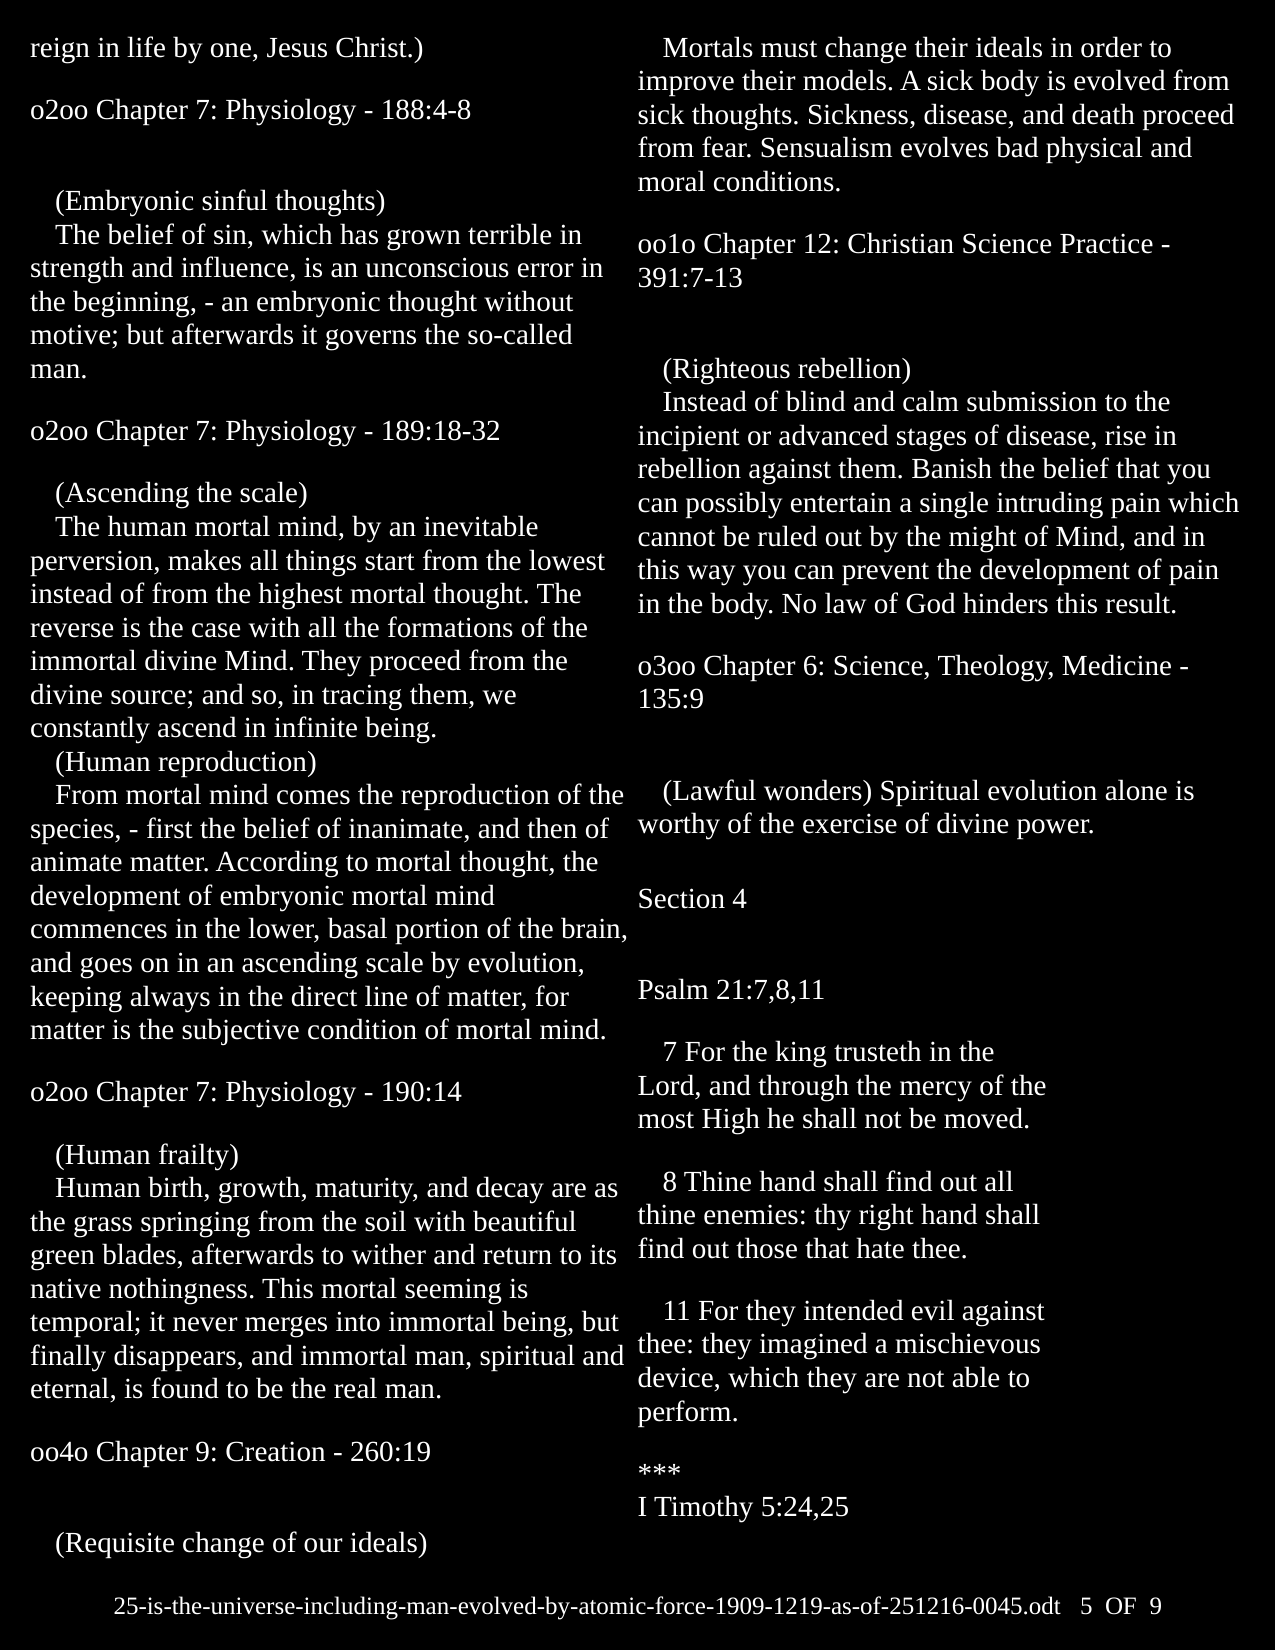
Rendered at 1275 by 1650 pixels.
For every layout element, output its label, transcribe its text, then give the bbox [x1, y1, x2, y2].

text I Samuel 2:7,9,10 7 The Lord maketh poor, and maketh rich: he bringeth low, and lifteth up. 9 He will keep the feet of his saints, and the wicked shall be silent in darkness; for by strength shall no man prevail. 10 The adversaries of the Lord shall be broken to pieces; out of heaven shall he thunder upon them: the Lord shall judge the ends of the earth; and he shall give strength unto his king, and exalt the horn of his anointed. *** Psalm 33:16,17 16 There is no king saved by the multitude of an host: a mighty man is not delivered by much strength. 17 An horse is a vain thing for safety: neither shall he deliver any by his great strength. *** Amos 2:6,14 6 #Thus saith the Lord; For three transgressions of Israel, and for four, I will not turn away the punishment thereof; because they sold the righteous for silver, and the poor for a pair of shoes; 14 Therefore the flight shall perish from the swift, and the strong shall not strengthen his force, neither shall the mighty deliver himself: *** Romans 5:6,17 6 For when we were yet without strength, in due time Christ died for the ungodly. 17 For if by one man's offence death reigned by one; much more they which receive abundance of grace and of the gift of righteousness shall reign in life by one, Jesus Christ.) o2oo Chapter 7: Physiology - 188:4-8 (Embryonic sinful thoughts) The belief of sin, which has grown terrible in strength and influence, is an unconscious error in the beginning, - an embryonic thought without motive; but afterwards it governs the so-called man. o2oo Chapter 7: Physiology - 189:18-32 (Ascending the scale) The human mortal mind, by an inevitable perversion, makes all things start from the lowest instead of from the highest mortal thought. The reverse is the case with all the formations of the immortal divine Mind. They proceed from the divine source; and so, in tracing them, we constantly ascend in infinite being. (Human reproduction) From mortal mind comes the reproduction of the species, - first the belief of inanimate, and then of animate matter. According to mortal thought, the development of embryonic mortal mind commences in the lower, basal portion of the brain, and goes on in an ascending scale by evolution, keeping always in the direct line of matter, for matter is the subjective condition of mortal mind. o2oo Chapter 7: Physiology - 190:14 (Human frailty) Human birth, growth, maturity, and decay are as the grass springing from the soil with beautiful green blades, afterwards to wither and return to its native nothingness. This mortal seeming is temporal; it never merges into immortal being, but finally disappears, and immortal man, spiritual and eternal, is found to be the real man. oo4o Chapter 9: Creation - 260:19 (Requisite change of our ideals) Mortals must change their ideals in order to improve their models. A sick body is evolved from sick thoughts. Sickness, disease, and death proceed from fear. Sensualism evolves bad physical and moral conditions. oo1o Chapter 12: Christian Science Practice - 391:7-13 (Righteous rebellion) Instead of blind and calm submission to the incipient or advanced stages of disease, rise in rebellion against them. Banish the belief that you can possibly entertain a single intruding pain which cannot be ruled out by the might of Mind, and in this way you can prevent the development of pain in the body. No law of God hinders this result. o3oo Chapter 6: Science, Theology, Medicine - 135:9 (Lawful wonders) Spiritual evolution alone is worthy of the exercise of divine power. [30, 30, 1245, 1558]
text Psalm 21:7,8,11 7 For the king trusteth in the Lord, and through the mercy of the most High he shall not be moved. 8 Thine hand shall find out all thine enemies: thy right hand shall find out those that hate thee. 11 For they intended evil against thee: they imagined a mischievous device, which they are not able to perform. *** I Timothy 5:24,25 24 Some men's sins are open beforehand, going before to judgment; and some men they follow after. 25 Likewise also the good works of some are manifest beforehand; and they that are otherwise cannot be hid. *** Hebrews 4:12,13 12 For the word of God is quick, and powerful, and sharper than any twoedged sword, piercing even to the dividing asunder of soul and spirit, and of the joints and marrow, and is a discerner of the thoughts and intents of the heart. 13 Neither is there any creature that is not manifest in his sight: but all things are naked and opened unto the eyes of him with whom we have to do. *** Luke 12:2 2 For there is nothing covered, that shall not be revealed; neither hid, that shall not be known. ooo2 Chapter 15: Genesis - 551:12,22-27 (The ascent of species) Evolution describes the gradations of human belief, but it does not acknowledge the method of divine Mind, nor see that material methods are impossible in divine Science and that all Science is of God, not of man. (Transmitted peculiarities) The question of the naturalist amounts to this: How can matter originate or transmit mind? We answer that it cannot. Darkness and doubt encompass thought, so long as it bases creation on materiality. From a material standpoint, "Canst thou by searching find out God?" ooo2 Chapter 15: Genesis - 547:17,25 (Embryonic evolution) Briefly, this is Darwin's theory, - that Mind produces its opposite, matter, and endues matter with power to recreate the universe, including man. Material evolution implies that the great First Cause must become material, and afterwards must either return to Mind or go down into dust and nothingness. (True theory of the universe) The true theory of the universe, including man, is not in material history but in spiritual development. Inspired thought relinquishes a material, sensual, and mortal theory of the universe, and adopts the spiritual and immortal. o1oo Chapter 8: Footsteps of Truth - 205:12 (Creation perfect) God created all through Mind, and made all perfect and eternal. Where then is the necessity for recreation or procreation? [637, 943, 1245, 1552]
text Section 4 [637, 881, 1245, 914]
